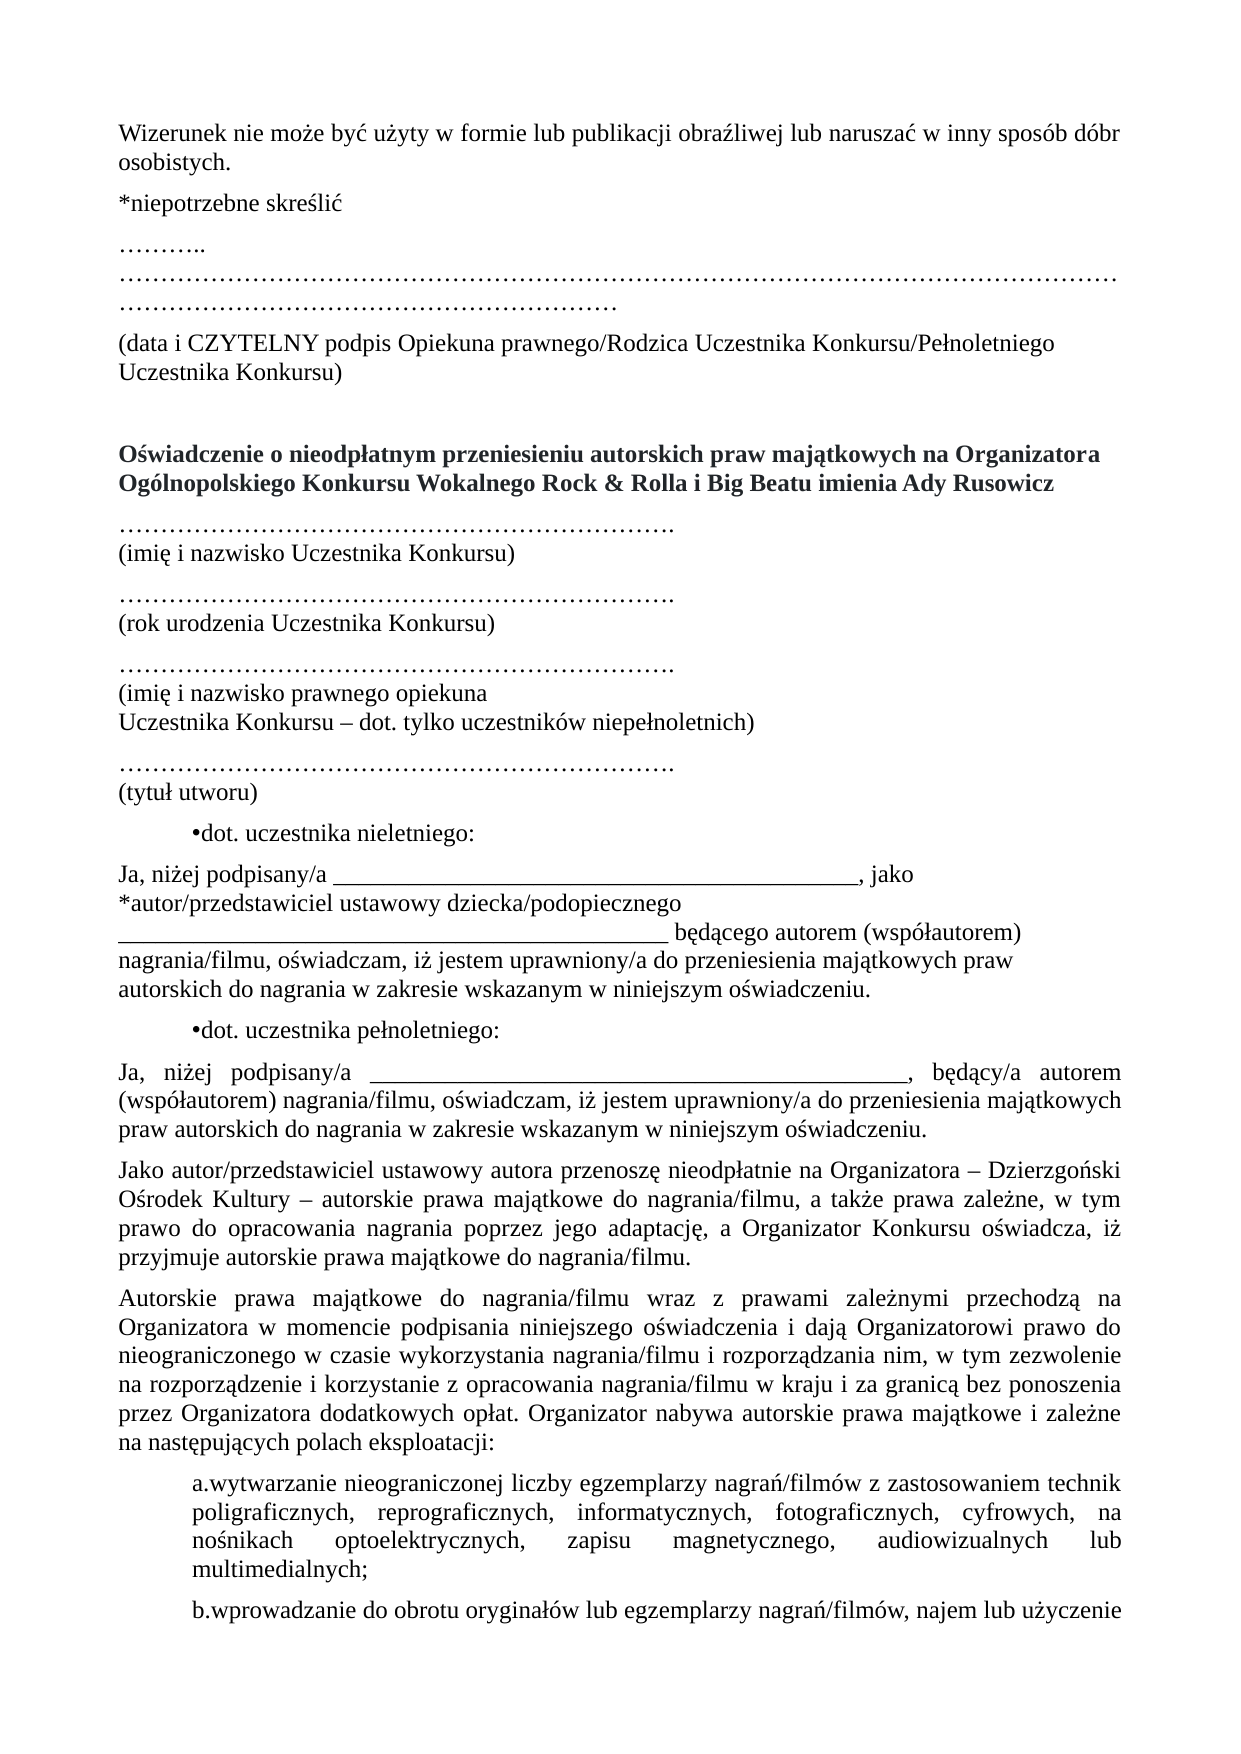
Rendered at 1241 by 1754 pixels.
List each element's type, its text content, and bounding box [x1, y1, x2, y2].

list dot. uczestnika pełnoletniego: [118, 1016, 1122, 1044]
text Oświadczenie o nieodpłatnym przeniesieniu autorskich praw majątkowych na Organizatora Ogólnopolskiego Konkursu Wokalnego Rock & Rolla i Big Beatu imienia Ady Rusowicz [118, 439, 1122, 497]
list wprowadzanie do obrotu oryginałów lub egzemplarzy nagrań/filmów, najem lub użyczenie [118, 1596, 1122, 1624]
text (data i CZYTELNY podpis Opiekuna prawnego/Rodzica Uczestnika Konkursu/Pełnoletniego Uczestnika Konkursu) [118, 328, 1122, 386]
text ………..……………………………………………………………………………………………………………………………………………………………… [118, 229, 1122, 316]
text …………………………………………………………. (imię i nazwisko Uczestnika Konkursu) [118, 509, 1122, 567]
text Jako autor/przedstawiciel ustawowy autora przenoszę nieodpłatnie na Organizatora – Dzierzgoński Ośrodek Kultury – autorskie prawa majątkowe do nagrania/filmu, a także prawa zależne, w tym prawo do opracowania nagrania poprzez jego adaptację, a Organizator Konkursu oświadcza, iż przyjmuje autorskie prawa majątkowe do nagrania/filmu. [118, 1156, 1122, 1271]
text …………………………………………………………. (rok urodzenia Uczestnika Konkursu) [118, 579, 1122, 637]
list wytwarzanie nieograniczonej liczby egzemplarzy nagrań/filmów z zastosowaniem technik poligraficznych, reprograficznych, informatycznych, fotograficznych, cyfrowych, na nośnikach optoelektrycznych, zapisu magnetycznego, audiowizualnych lub multimedialnych; [118, 1468, 1122, 1583]
text …………………………………………………………. (tytuł utworu) [118, 748, 1122, 806]
text Ja, niżej podpisany/a __________________________________________, jako *autor/przedstawiciel ustawowy dziecka/podopiecznego ____________________________________________ będącego autorem (współautorem) nagrania/filmu, oświadczam, iż jestem uprawniony/a do przeniesienia majątkowych praw autorskich do nagrania w zakresie wskazanym w niniejszym oświadczeniu. [118, 859, 1122, 1003]
text Ja, niżej podpisany/a ___________________________________________, będący/a autorem (współautorem) nagrania/filmu, oświadczam, iż jestem uprawniony/a do przeniesienia majątkowych praw autorskich do nagrania w zakresie wskazanym w niniejszym oświadczeniu. [118, 1057, 1122, 1143]
text Wizerunek nie może być użyty w formie lub publikacji obraźliwej lub naruszać w inny sposób dóbr osobistych. [118, 118, 1122, 176]
text Autorskie prawa majątkowe do nagrania/filmu wraz z prawami zależnymi przechodzą na Organizatora w momencie podpisania niniejszego oświadczenia i dają Organizatorowi prawo do nieograniczonego w czasie wykorzystania nagrania/filmu i rozporządzania nim, w tym zezwolenie na rozporządzenie i korzystanie z opracowania nagrania/filmu w kraju i za granicą bez ponoszenia przez Organizatora dodatkowych opłat. Organizator nabywa autorskie prawa majątkowe i zależne na następujących polach eksploatacji: [118, 1283, 1122, 1456]
list dot. uczestnika nieletniego: [118, 818, 1122, 847]
text …………………………………………………………. (imię i nazwisko prawnego opiekuna Uczestnika Konkursu – dot. tylko uczestników niepełnoletnich) [118, 649, 1122, 736]
text *niepotrzebne skreślić [118, 188, 1122, 217]
